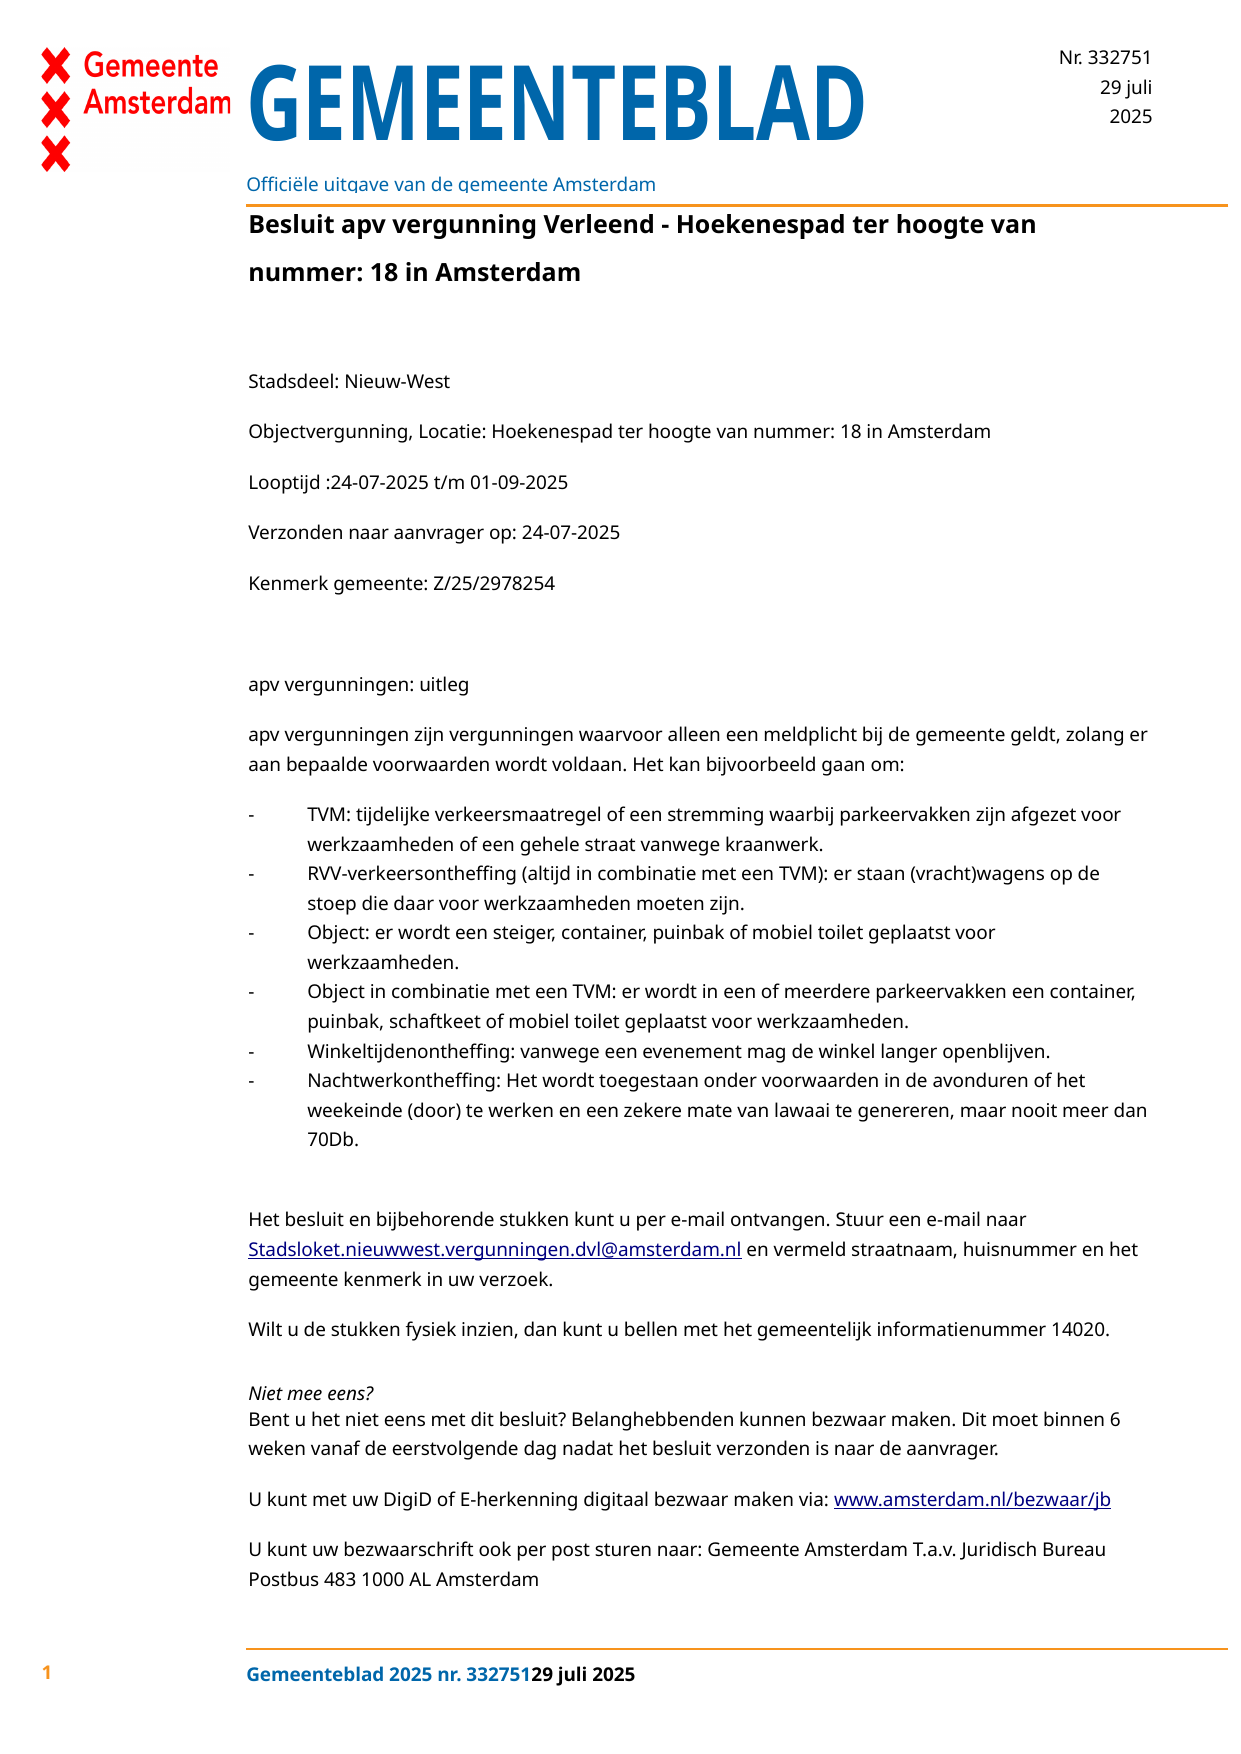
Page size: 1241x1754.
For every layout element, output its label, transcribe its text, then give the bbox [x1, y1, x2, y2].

list Nachtwerkontheffing: Het wordt toegestaan onder voorwaarden in de avonduren of het weekeinde (door) te werken en een zekere mate van lawaai te genereren, maar nooit meer dan 70Db. [248, 1067, 1152, 1152]
text Verzonden naar aanvrager op: 24-07-2025 [248, 519, 1152, 545]
picture [41, 47, 231, 172]
list Object in combinatie met een TVM: er wordt in een of meerdere parkeervakken een container, puinbak, schaftkeet of mobiel toilet geplaatst voor werkzaamheden. [248, 979, 1152, 1034]
text apv vergunningen: uitleg [248, 671, 1152, 697]
list Object: er wordt een steiger, container, puinbak of mobiel toilet geplaatst voor werkzaamheden. [248, 919, 1152, 975]
text U kunt uw bezwaarschrift ook per post sturen naar: Gemeente Amsterdam T.a.v. Juridisch Bureau Postbus 483 1000 AL Amsterdam [248, 1536, 1152, 1592]
list Winkeltijdenontheffing: vanwege een evenement mag de winkel langer openblijven. [248, 1038, 1152, 1064]
list TVM: tijdelijke verkeersmaatregel of een stremming waarbij parkeervakken zijn afgezet voor werkzaamheden of een gehele straat vanwege kraanwerk. [248, 801, 1152, 857]
text Niet mee eens? [248, 1380, 1152, 1406]
text apv vergunningen zijn vergunningen waarvoor alleen een meldplicht bij de gemeente geldt, zolang er aan bepaalde voorwaarden wordt voldaan. Het kan bijvoorbeeld gaan om: [248, 721, 1152, 777]
text Kenmerk gemeente: Z/25/2978254 [248, 570, 1152, 596]
text Het besluit en bijbehorende stukken kunt u per e-mail ontvangen. Stuur een e-mail naar Stadsloket.nieuwwest.vergunningen.dvl@amsterdam.nl en vermeld straatnaam, huisnummer en het gemeente kenmerk in uw verzoek. [248, 1207, 1152, 1292]
text Objectvergunning, Locatie: Hoekenespad ter hoogte van nummer: 18 in Amsterdam [248, 419, 1152, 444]
text Stadsdeel: Nieuw-West [248, 368, 1152, 394]
text Bent u het niet eens met dit besluit? Belanghebbenden kunnen bezwaar maken. Dit moet binnen 6 weken vanaf de eerstvolgende dag nadat het besluit verzonden is naar de aanvrager. [248, 1406, 1152, 1461]
text Looptijd :24-07-2025 t/m 01-09-2025 [248, 469, 1152, 495]
text U kunt met uw DigiD of E-herkenning digitaal bezwaar maken via: www.amsterdam.nl/bezwaar/jb [248, 1486, 1152, 1512]
text Wilt u de stukken fysiek inzien, dan kunt u bellen met het gemeentelijk informatienummer 14020. [248, 1316, 1152, 1342]
list RVV-verkeersontheffing (altijd in combinatie met een TVM): er staan (vracht)wagens op de stoep die daar voor werkzaamheden moeten zijn. [248, 860, 1152, 916]
text Besluit apv vergunning Verleend - Hoekenespad ter hoogte van nummer: 18 in Amsterdam [248, 207, 1152, 288]
